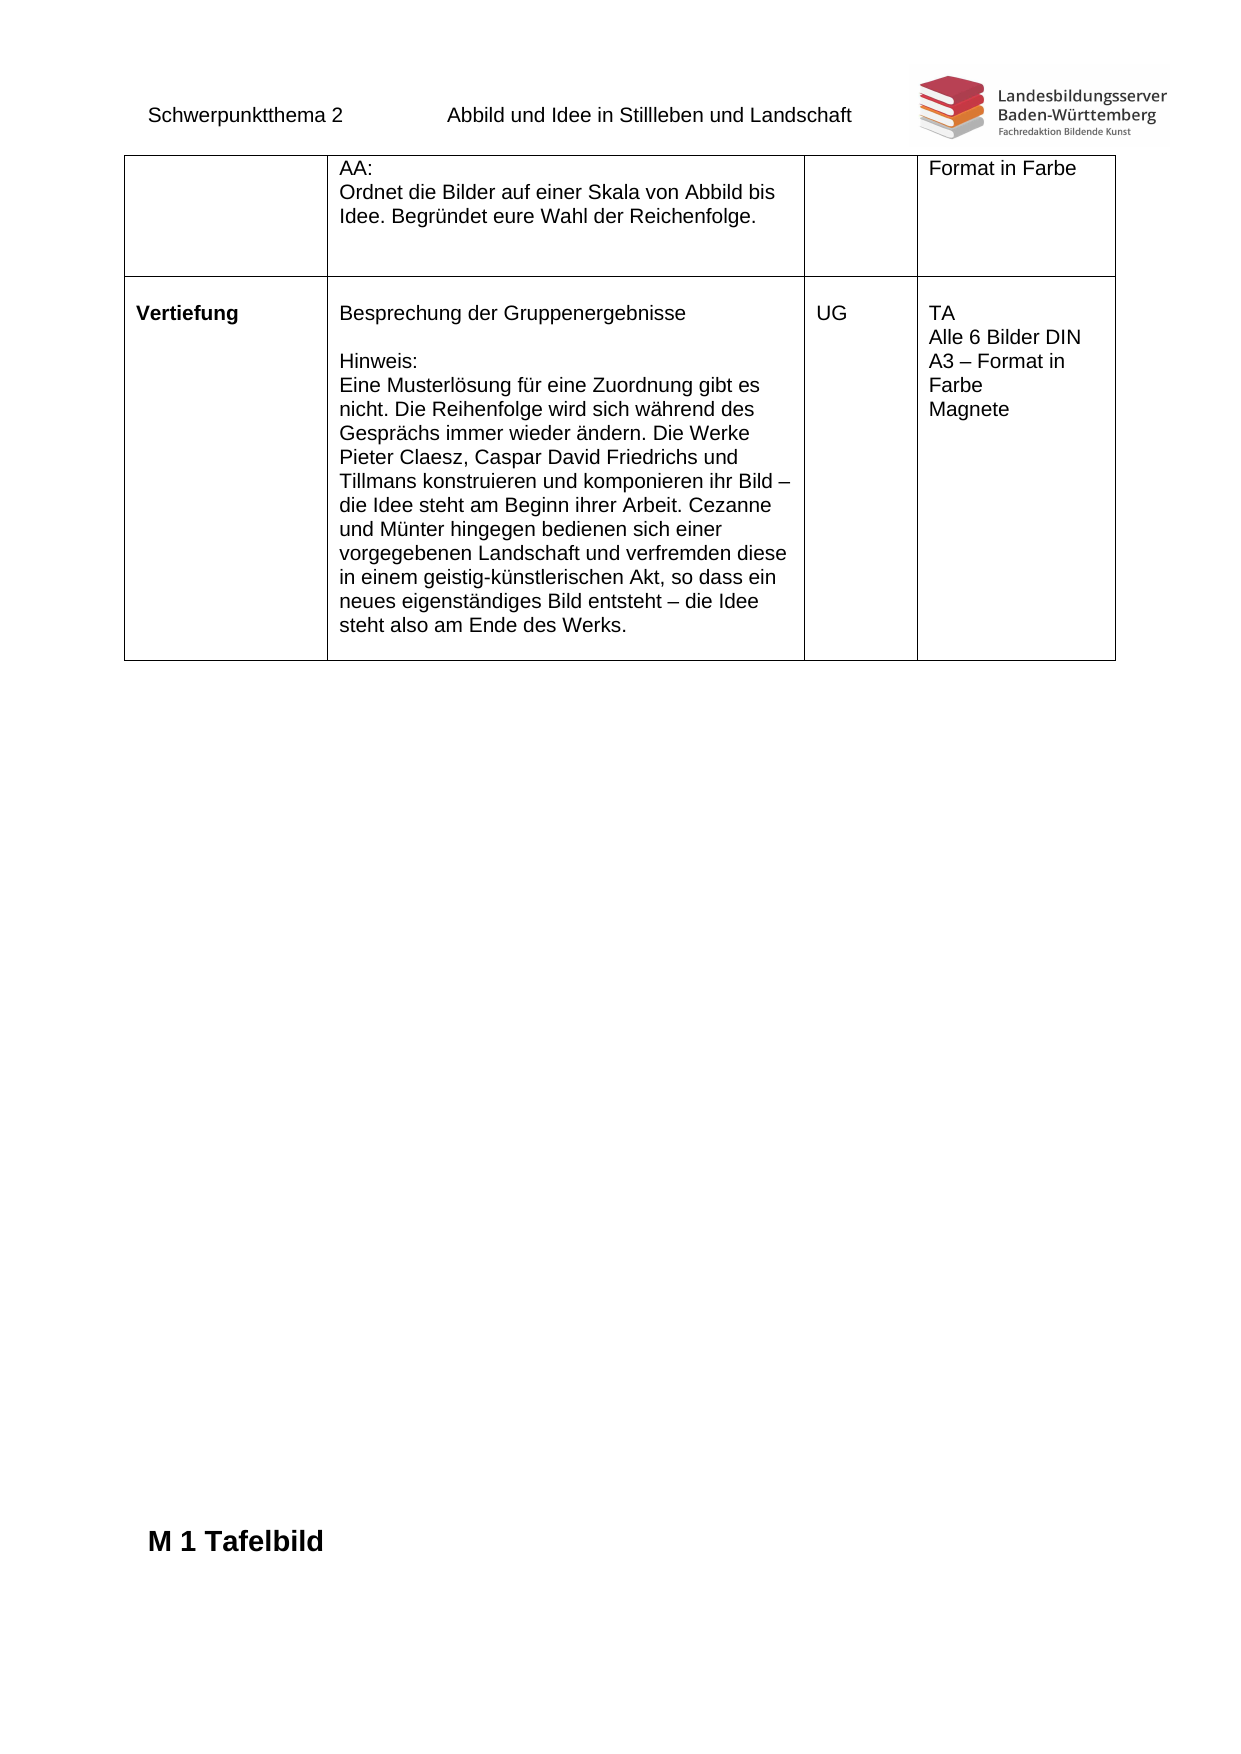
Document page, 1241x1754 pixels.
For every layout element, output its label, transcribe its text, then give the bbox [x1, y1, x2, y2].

table_cell AA: Ordnet die Bilder auf einer Skala von Abbild bis Idee. Begründet eure Wahl der Reichenfolge. [328, 156, 804, 276]
table_cell TA Alle 6 Bilder DIN A3 – Format in Farbe Magnete [918, 277, 1115, 660]
table_cell UG [805, 277, 917, 660]
table_cell Vertiefung [125, 277, 327, 660]
text M 1 Tafelbild [148, 1524, 1093, 1557]
table_cell [125, 156, 327, 276]
table_cell [805, 156, 917, 276]
table_cell Format in Farbe [918, 156, 1115, 276]
table_cell Besprechung der Gruppenergebnisse Hinweis: Eine Musterlösung für eine Zuordnung gibt es nicht. Die Reihenfolge wird sich während des Gesprächs immer wieder ändern. Die Werke Pieter Claesz, Caspar David Friedrichs und Tillmans konstruieren und komponieren ihr Bild – die Idee steht am Beginn ihrer Arbeit. Cezanne und Münter hingegen bedienen sich einer vorgegebenen Landschaft und verfremden diese in einem geistig-künstlerischen Akt, so dass ein neues eigenständiges Bild entsteht – die Idee steht also am Ende des Werks. [328, 277, 804, 660]
